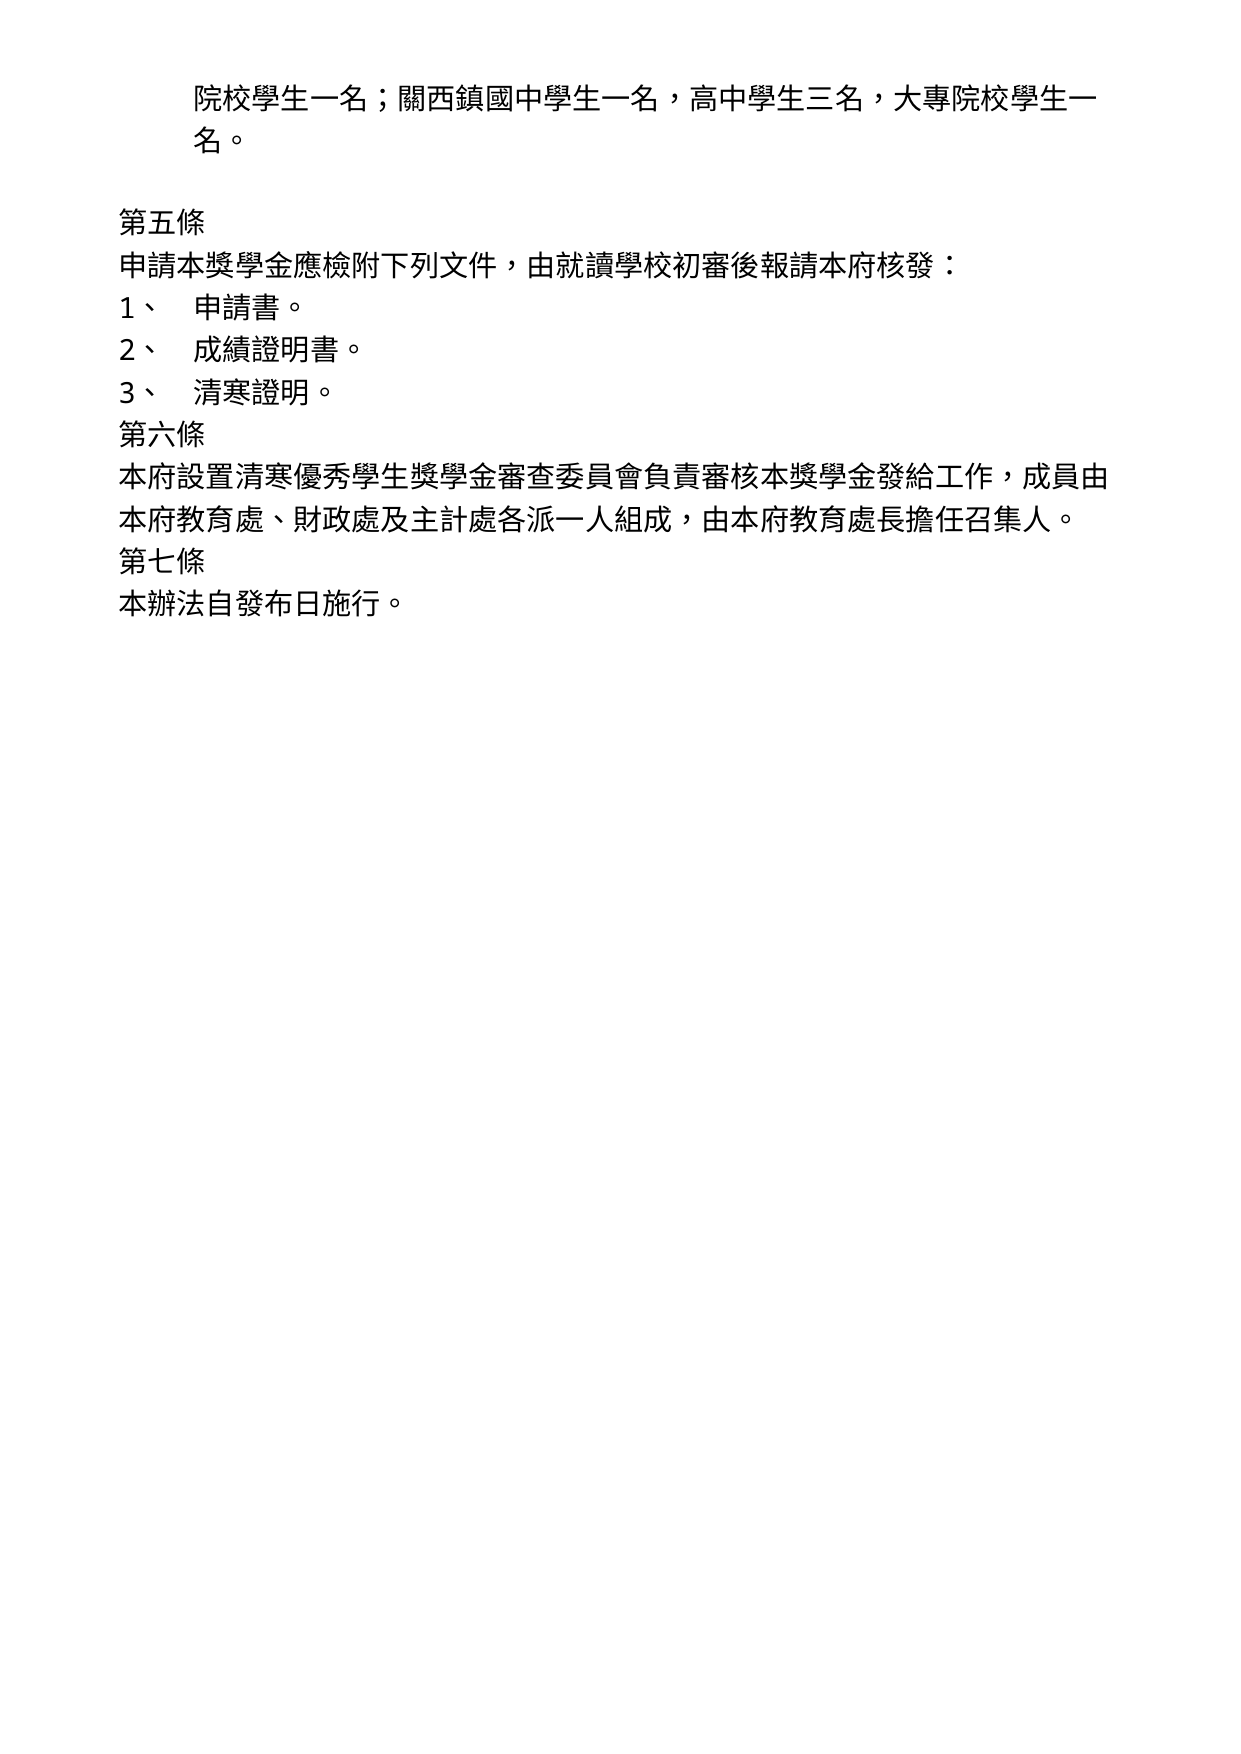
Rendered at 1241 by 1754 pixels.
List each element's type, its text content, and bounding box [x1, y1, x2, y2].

text 第五條 [118, 200, 1122, 242]
text 第六條 [118, 412, 1122, 454]
list 院校學生一名；關西鎮國中學生一名，高中學生三名，大專院校學生一名。 [118, 76, 1122, 160]
text 本府設置清寒優秀學生獎學金審查委員會負責審核本獎學金發給工作，成員由本府教育處、財政處及主計處各派一人組成，由本府教育處長擔任召集人。 [118, 454, 1122, 539]
text 本辦法自發布日施行。 [118, 581, 1122, 623]
list 成績證明書。 [118, 327, 1122, 369]
text 申請本獎學金應檢附下列文件，由就讀學校初審後報請本府核發： [118, 242, 1122, 284]
text 第七條 [118, 539, 1122, 581]
list 清寒證明。 [118, 369, 1122, 412]
list 申請書。 [118, 284, 1122, 327]
